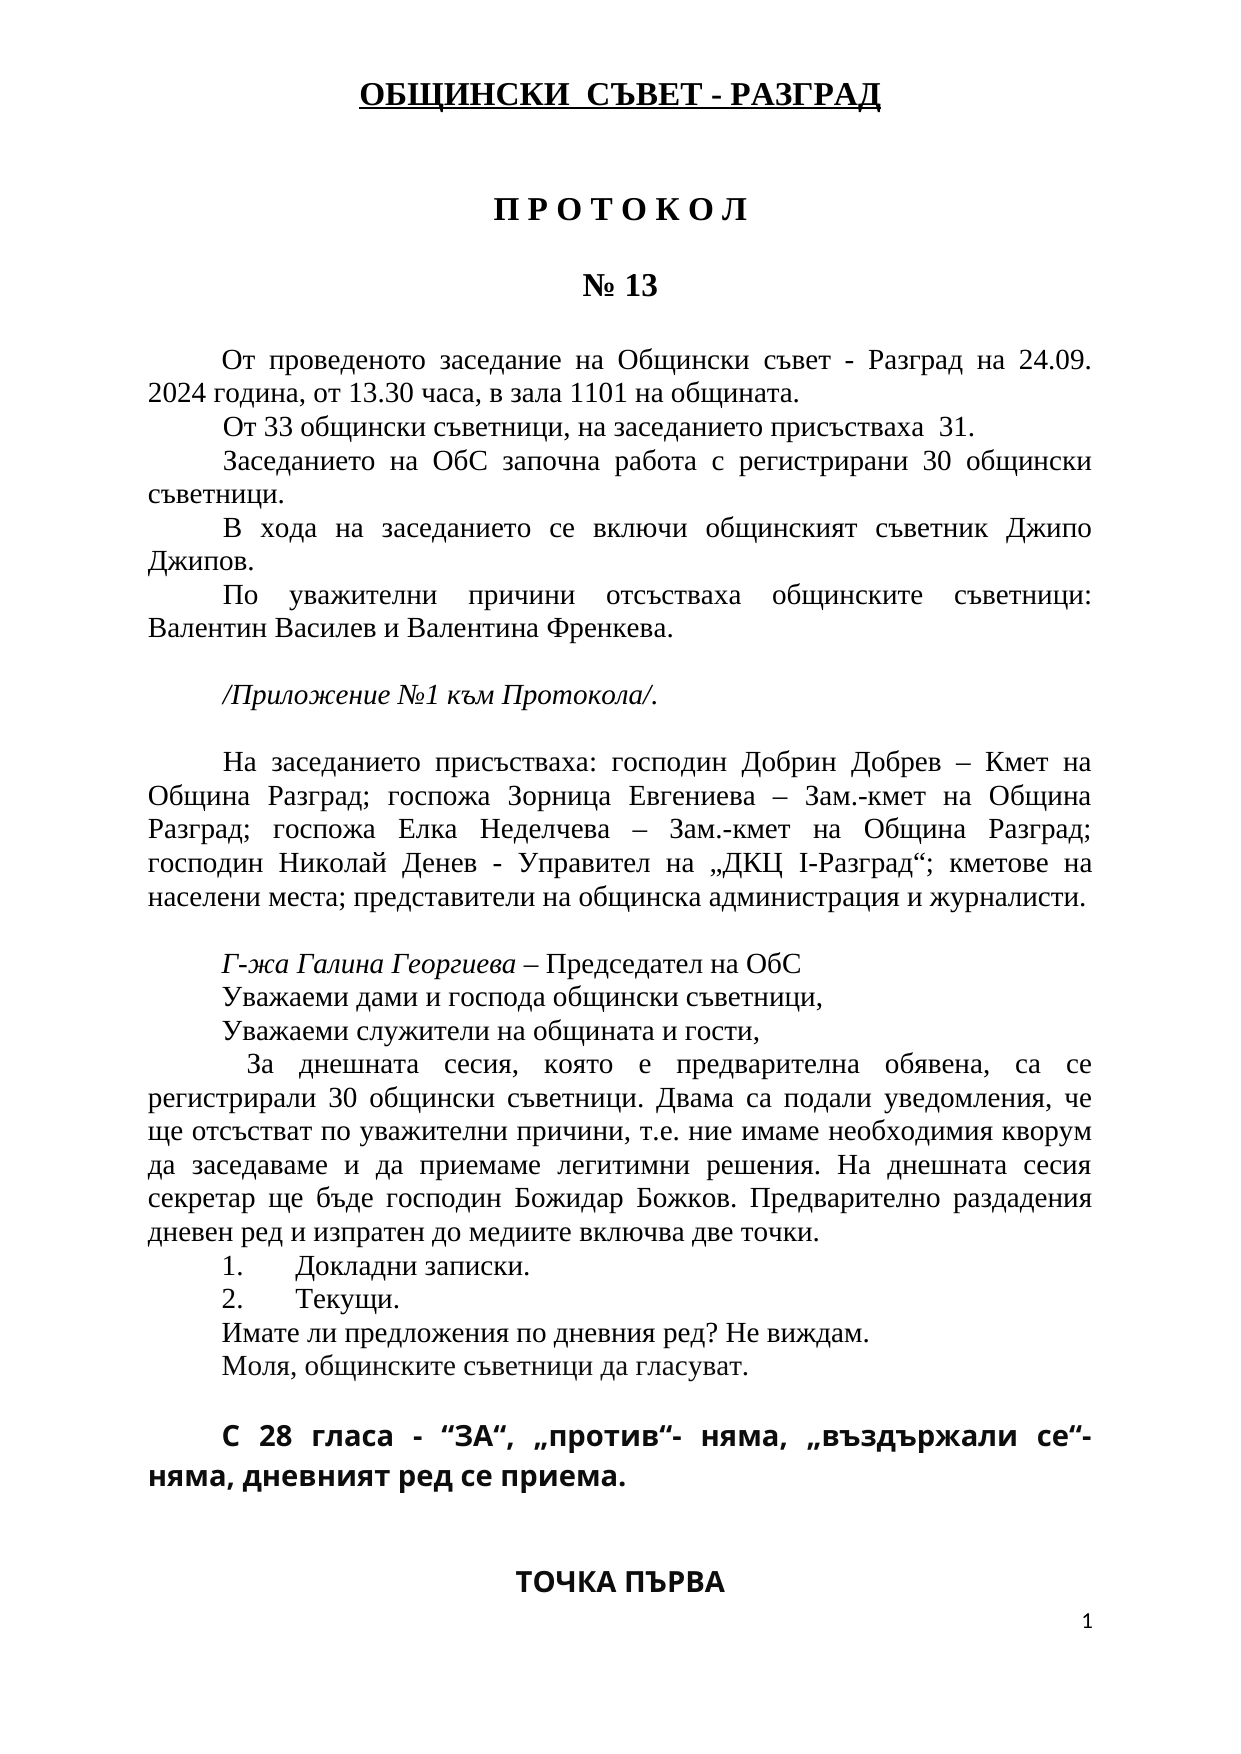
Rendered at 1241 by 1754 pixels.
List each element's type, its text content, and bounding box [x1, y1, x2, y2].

list Текущи. [148, 1281, 1093, 1315]
text Имате ли предложения по дневния ред? Не виждам. [148, 1315, 1093, 1348]
text П Р О Т О К О Л [148, 189, 1093, 227]
text С 28 гласа - “ЗА“, „против“- няма, „въздържали се“- няма, дневният ред се приема. [148, 1415, 1093, 1495]
text В хода на заседанието се включи общинският съветник Джипо Джипов. [148, 510, 1093, 577]
text Моля, общинските съветници да гласуват. [148, 1348, 1093, 1382]
text Уважаеми служители на общината и гости, [148, 1013, 1093, 1046]
text За днешната сесия, която е предварителна обявена, са се регистрирали 30 общински съветници. Двама са подали уведомления, че ще отсъстват по уважителни причини, т.е. ние имаме необходимия кворум да заседаваме и да приемаме легитимни решения. На днешната сесия секретар ще бъде господин Божидар Божков. Предварително раздадения дневен ред и изпратен до медиите включва две точки. [148, 1046, 1093, 1248]
list Докладни записки. [148, 1248, 1093, 1281]
text /Приложение №1 към Протокола/. [148, 677, 1093, 711]
text ОБЩИНСКИ СЪВЕТ - РАЗГРАД [148, 74, 1093, 112]
text На заседанието присъстваха: господин Добрин Добрев – Кмет на Община Разград; госпожа Зорница Евгениева – Зам.-кмет на Община Разград; госпожа Елка Неделчева – Зам.-кмет на Община Разград; господин Николай Денев - Управител на „ДКЦ I-Разград“; кметове на населени места; представители на общинска администрация и журналисти. [148, 744, 1093, 912]
text От проведеното заседание на Общински съвет - Разград на 24.09. 2024 година, от 13.30 часа, в зала 1101 на общината. [148, 342, 1093, 409]
text Уважаеми дами и господа общински съветници, [148, 979, 1093, 1013]
text Г-жа Галина Георгиева – Председател на ОбС [148, 946, 1093, 979]
text По уважителни причини отсъстваха общинските съветници: Валентин Василев и Валентина Френкева. [148, 577, 1093, 644]
text ТОЧКА ПЪРВА [148, 1561, 1093, 1601]
text Заседанието на ОбС започна работа с регистрирани 30 общински съветници. [148, 443, 1093, 510]
text От 33 общински съветници, на заседанието присъстваха 31. [148, 409, 1093, 443]
text № 13 [148, 265, 1093, 304]
